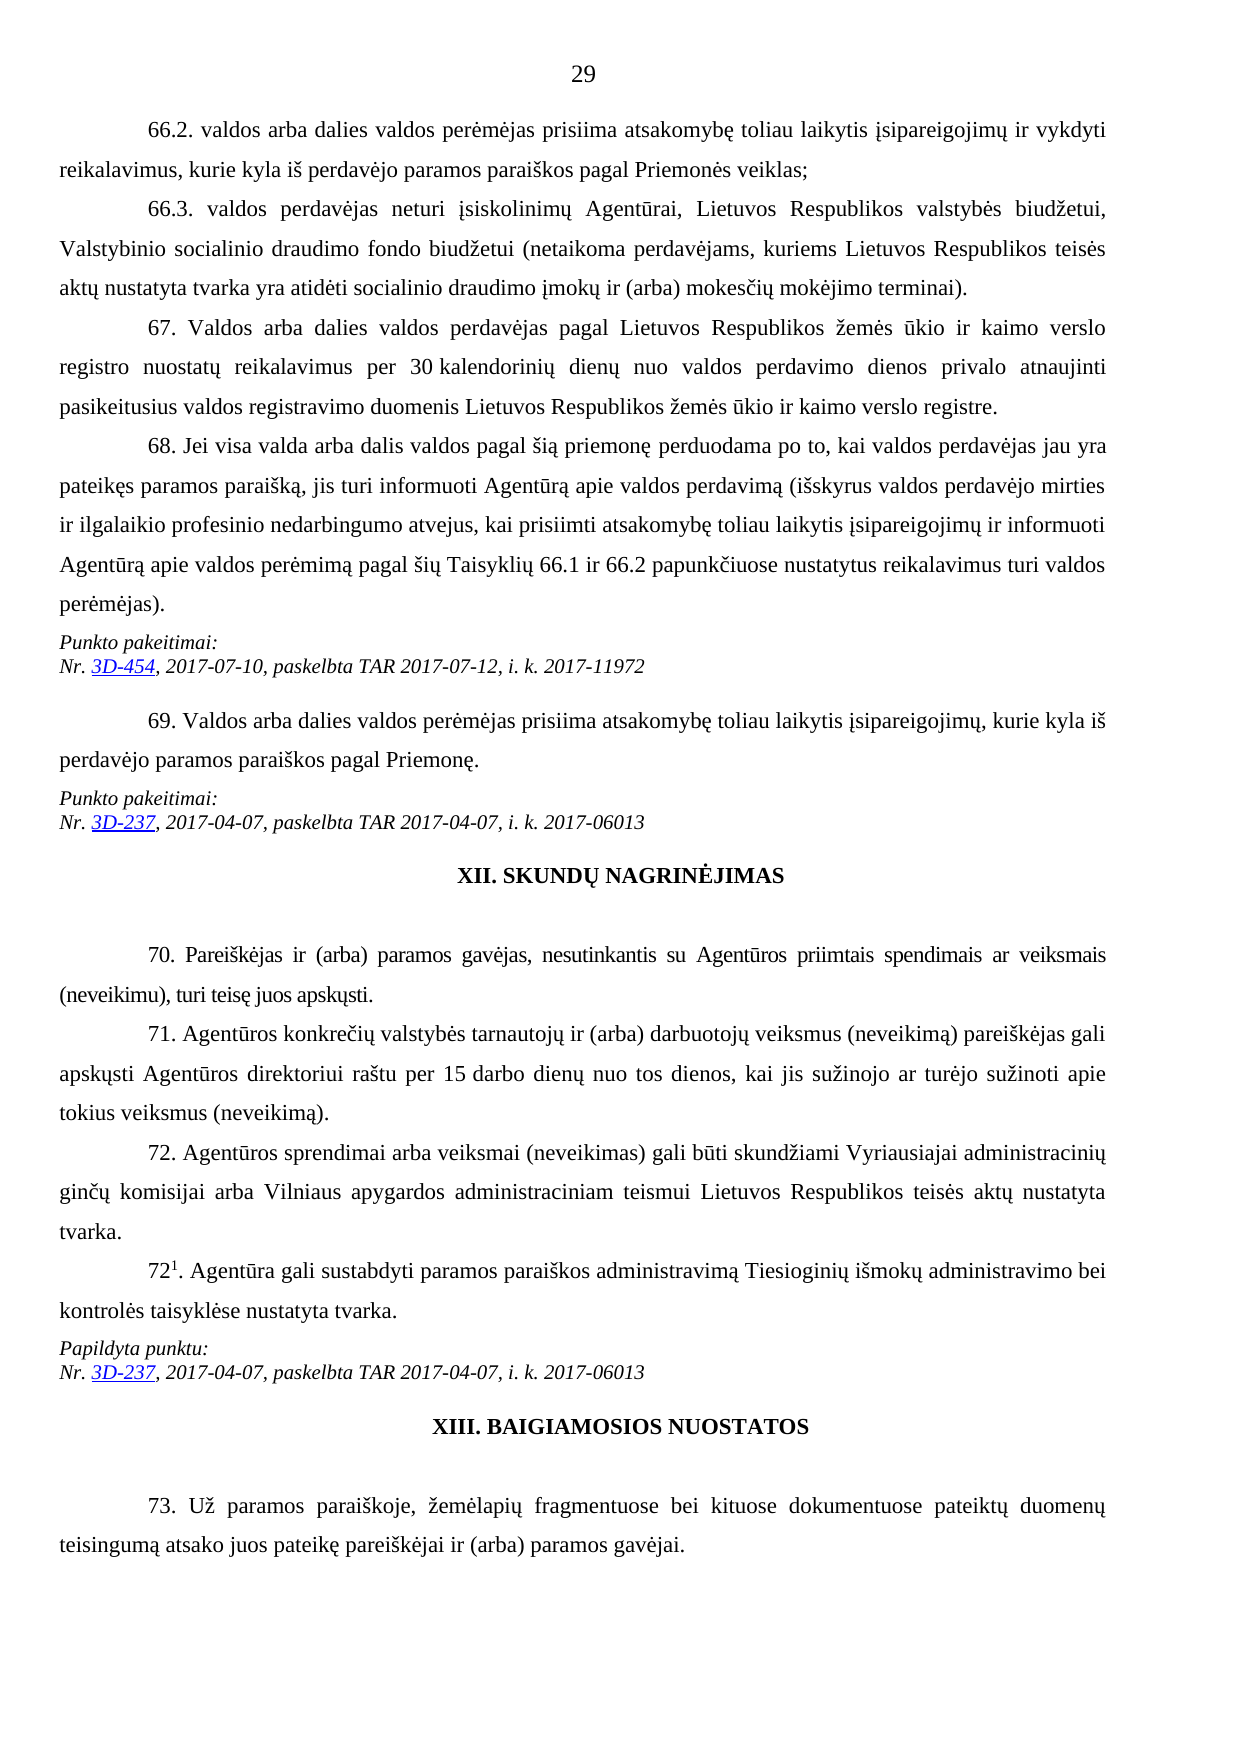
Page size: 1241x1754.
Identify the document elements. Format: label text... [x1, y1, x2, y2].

text 721. Agentūra gali sustabdyti paramos paraiškos administravimą Tiesioginių išmokų administravimo bei kontrolės taisyklėse nustatyta tvarka. [59, 1257, 1107, 1323]
text 70. Pareiškėjas ir (arba) paramos gavėjas, nesutinkantis su Agentūros priimtais spendimais ar veiksmais (neveikimu), turi teisę juos apskųsti. [59, 941, 1107, 1007]
text 71. Agentūros konkrečių valstybės tarnautojų ir (arba) darbuotojų veiksmus (neveikimą) pareiškėjas gali apskųsti Agentūros direktoriui raštu per 15 darbo dienų nuo tos dienos, kai jis sužinojo ar turėjo sužinoti apie tokius veiksmus (neveikimą). [59, 1020, 1107, 1126]
text Papildyta punktu: [59, 1336, 1107, 1360]
text 72. Agentūros sprendimai arba veiksmai (neveikimas) gali būti skundžiami Vyriausiajai administracinių ginčų komisijai arba Vilniaus apygardos administraciniam teismui Lietuvos Respublikos teisės aktų nustatyta tvarka. [59, 1139, 1107, 1244]
text Punkto pakeitimai: [59, 630, 1107, 654]
text 66.2. valdos arba dalies valdos perėmėjas prisiima atsakomybę toliau laikytis įsipareigojimų ir vykdyti reikalavimus, kurie kyla iš perdavėjo paramos paraiškos pagal Priemonės veiklas; [59, 117, 1107, 182]
text 67. Valdos arba dalies valdos perdavėjas pagal Lietuvos Respublikos žemės ūkio ir kaimo verslo registro nuostatų reikalavimus per 30 kalendorinių dienų nuo valdos perdavimo dienos privalo atnaujinti pasikeitusius valdos registravimo duomenis Lietuvos Respublikos žemės ūkio ir kaimo verslo registre. [59, 314, 1107, 419]
text 68. Jei visa valda arba dalis valdos pagal šią priemonę perduodama po to, kai valdos perdavėjas jau yra pateikęs paramos paraišką, jis turi informuoti Agentūrą apie valdos perdavimą (išskyrus valdos perdavėjo mirties ir ilgalaikio profesinio nedarbingumo atvejus, kai prisiimti atsakomybę toliau laikytis įsipareigojimų ir informuoti Agentūrą apie valdos perėmimą pagal šių Taisyklių 66.1 ir 66.2 papunkčiuose nustatytus reikalavimus turi valdos perėmėjas). [59, 432, 1107, 617]
text Nr. 3D-237, 2017-04-07, paskelbta TAR 2017-04-07, i. k. 2017-06013 [59, 1360, 1107, 1384]
text XII. Skundų nagrinėjimas [59, 862, 1107, 889]
text 73. Už paramos paraiškoje, žemėlapių fragmentuose bei kituose dokumentuose pateiktų duomenų teisingumą atsako juos pateikę pareiškėjai ir (arba) paramos gavėjai. [59, 1492, 1107, 1558]
text Nr. 3D-454, 2017-07-10, paskelbta TAR 2017-07-12, i. k. 2017-11972 [59, 654, 1107, 678]
text Punkto pakeitimai: [59, 786, 1107, 810]
text 69. Valdos arba dalies valdos perėmėjas prisiima atsakomybę toliau laikytis įsipareigojimų, kurie kyla iš perdavėjo paramos paraiškos pagal Priemonę. [59, 707, 1107, 772]
text 66.3. valdos perdavėjas neturi įsiskolinimų Agentūrai, Lietuvos Respublikos valstybės biudžetui, Valstybinio socialinio draudimo fondo biudžetui (netaikoma perdavėjams, kuriems Lietuvos Respublikos teisės aktų nustatyta tvarka yra atidėti socialinio draudimo įmokų ir (arba) mokesčių mokėjimo terminai). [59, 196, 1107, 301]
text Nr. 3D-237, 2017-04-07, paskelbta TAR 2017-04-07, i. k. 2017-06013 [59, 810, 1107, 834]
text XIII. BAIGIAMOSIOS NUOSTATOS [59, 1413, 1107, 1439]
